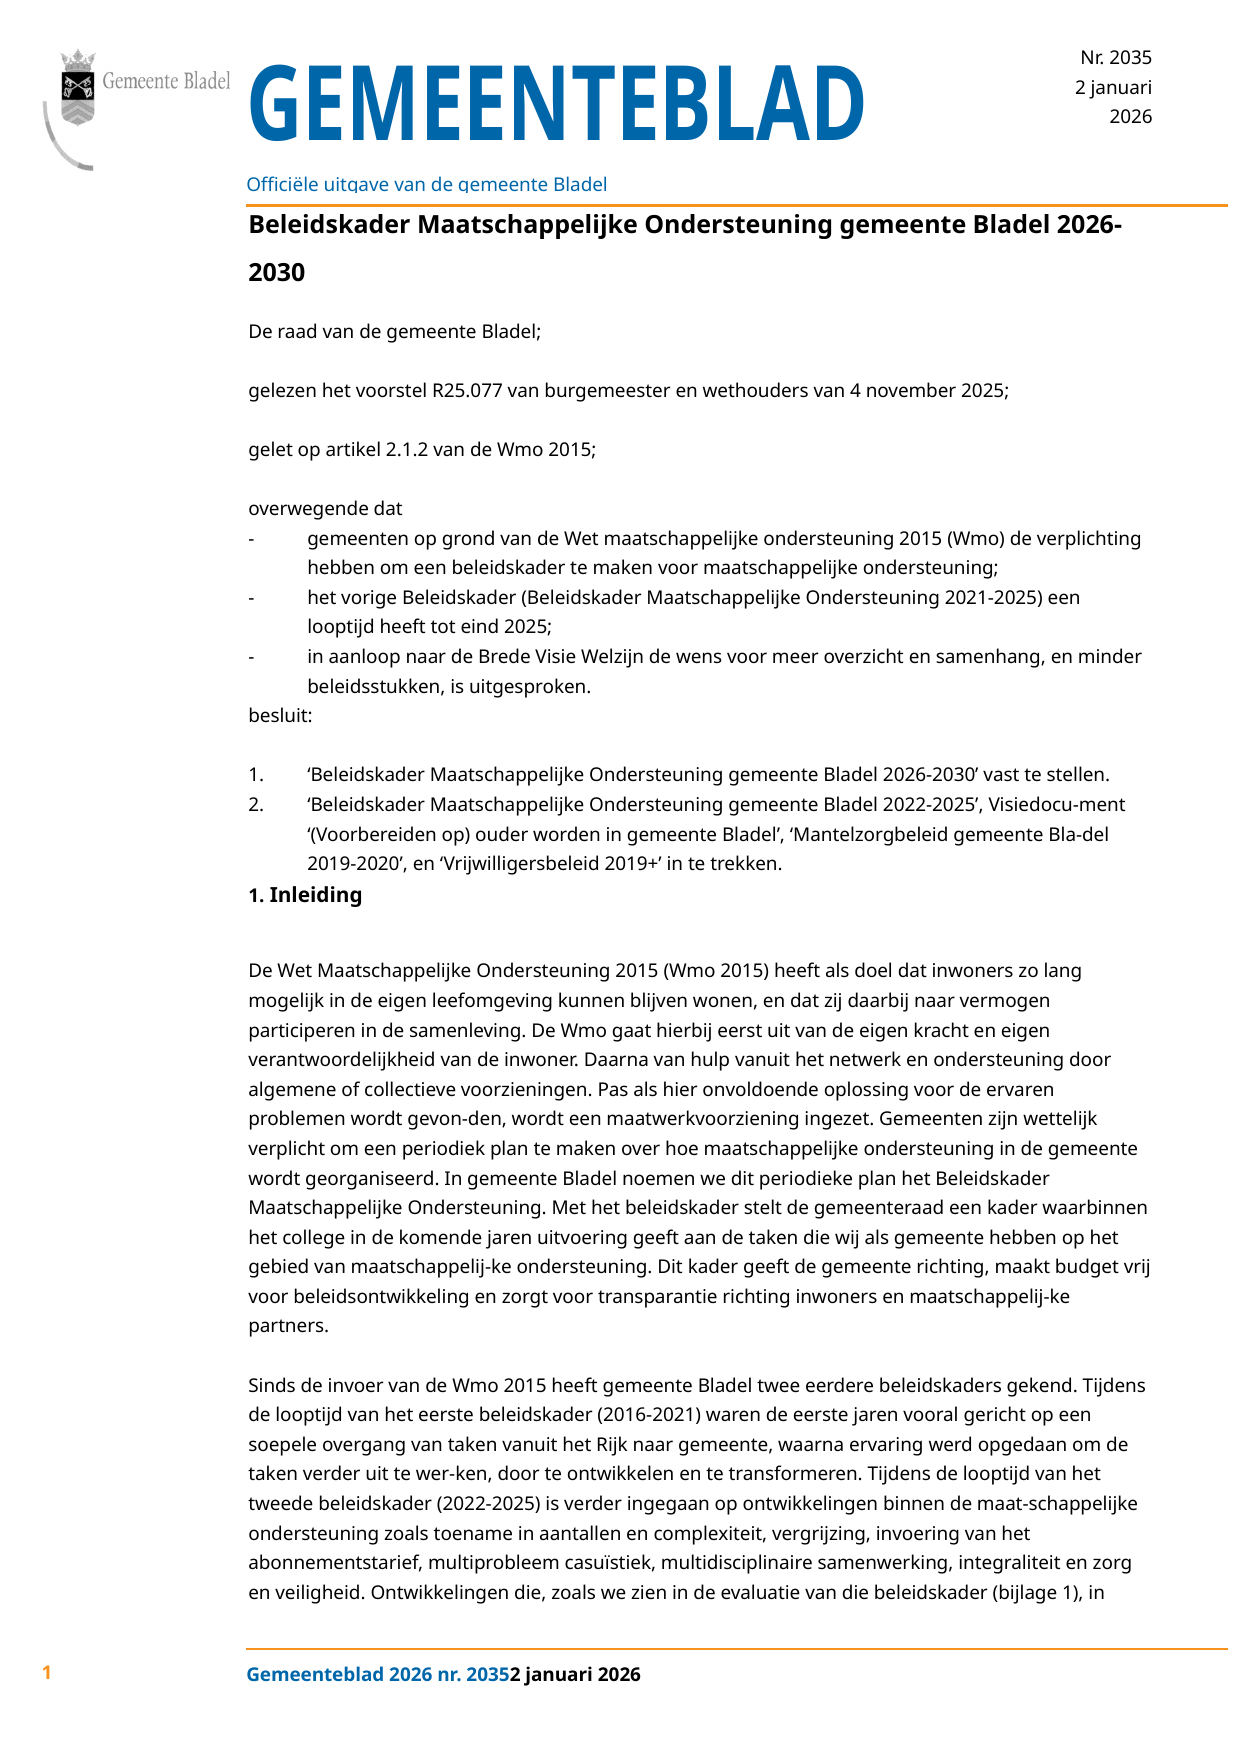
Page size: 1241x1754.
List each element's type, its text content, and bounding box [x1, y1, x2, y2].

text gelezen het voorstel R25.077 van burgemeester en wethouders van 4 november 2025; [248, 377, 1152, 403]
list ‘Beleidskader Maatschappelijke Ondersteuning gemeente Bladel 2026-2030’ vast te stellen. [248, 762, 1152, 787]
text gelet op artikel 2.1.2 van de Wmo 2015; [248, 436, 1152, 462]
text De raad van de gemeente Bladel; [248, 318, 1152, 344]
text Beleidskader Maatschappelijke Ondersteuning gemeente Bladel 2026-2030 [248, 207, 1152, 288]
list het vorige Beleidskader (Beleidskader Maatschappelijke Ondersteuning 2021-2025) een looptijd heeft tot eind 2025; [248, 584, 1152, 639]
list ‘Beleidskader Maatschappelijke Ondersteuning gemeente Bladel 2022-2025’, Visiedocu-ment ‘(Voorbereiden op) ouder worden in gemeente Bladel’, ‘Mantelzorgbeleid gemeente Bla-del 2019-2020’, en ‘Vrijwilligersbeleid 2019+’ in te trekken. [248, 791, 1152, 876]
text Sinds de invoer van de Wmo 2015 heeft gemeente Bladel twee eerdere beleidskaders gekend. Tijdens de looptijd van het eerste beleidskader (2016-2021) waren de eerste jaren vooral gericht op een soepele overgang van taken vanuit het Rijk naar gemeente, waarna ervaring werd opgedaan om de taken verder uit te wer-ken, door te ontwikkelen en te transformeren. Tijdens de looptijd van het tweede beleidskader (2022-2025) is verder ingegaan op ontwikkelingen binnen de maat-schappelijke ondersteuning zoals toename in aantallen en complexiteit, vergrijzing, invoering van het abonnementstarief, multiprobleem casuïstiek, multidisciplinaire samenwerking, integraliteit en zorg en veiligheid. Ontwikkelingen die, zoals we zien in de evaluatie van die beleidskader (bijlage 1), in [248, 1372, 1152, 1605]
text besluit: [248, 702, 1152, 728]
text overwegende dat [248, 495, 1152, 521]
list in aanloop naar de Brede Visie Welzijn de wens voor meer overzicht en samenhang, en minder beleidsstukken, is uitgesproken. [248, 643, 1152, 699]
picture [41, 47, 231, 172]
text De Wet Maatschappelijke Ondersteuning 2015 (Wmo 2015) heeft als doel dat inwoners zo lang mogelijk in de eigen leefomgeving kunnen blijven wonen, en dat zij daarbij naar vermogen participeren in de samenleving. De Wmo gaat hierbij eerst uit van de eigen kracht en eigen verantwoordelijkheid van de inwoner. Daarna van hulp vanuit het netwerk en ondersteuning door algemene of collectieve voorzieningen. Pas als hier onvoldoende oplossing voor de ervaren problemen wordt gevon-den, wordt een maatwerkvoorziening ingezet. Gemeenten zijn wettelijk verplicht om een periodiek plan te maken over hoe maatschappelijke ondersteuning in de gemeente wordt georganiseerd. In gemeente Bladel noemen we dit periodieke plan het Beleidskader Maatschappelijke Ondersteuning. Met het beleidskader stelt de gemeenteraad een kader waarbinnen het college in de komende jaren uitvoering geeft aan de taken die wij als gemeente hebben op het gebied van maatschappelij-ke ondersteuning. Dit kader geeft de gemeente richting, maakt budget vrij voor beleidsontwikkeling en zorgt voor transparantie richting inwoners en maatschappelij-ke partners. [248, 958, 1152, 1338]
list gemeenten op grond van de Wet maatschappelijke ondersteuning 2015 (Wmo) de verplichting hebben om een beleidskader te maken voor maatschappelijke ondersteuning; [248, 525, 1152, 580]
text 1. Inleiding [248, 880, 1152, 908]
